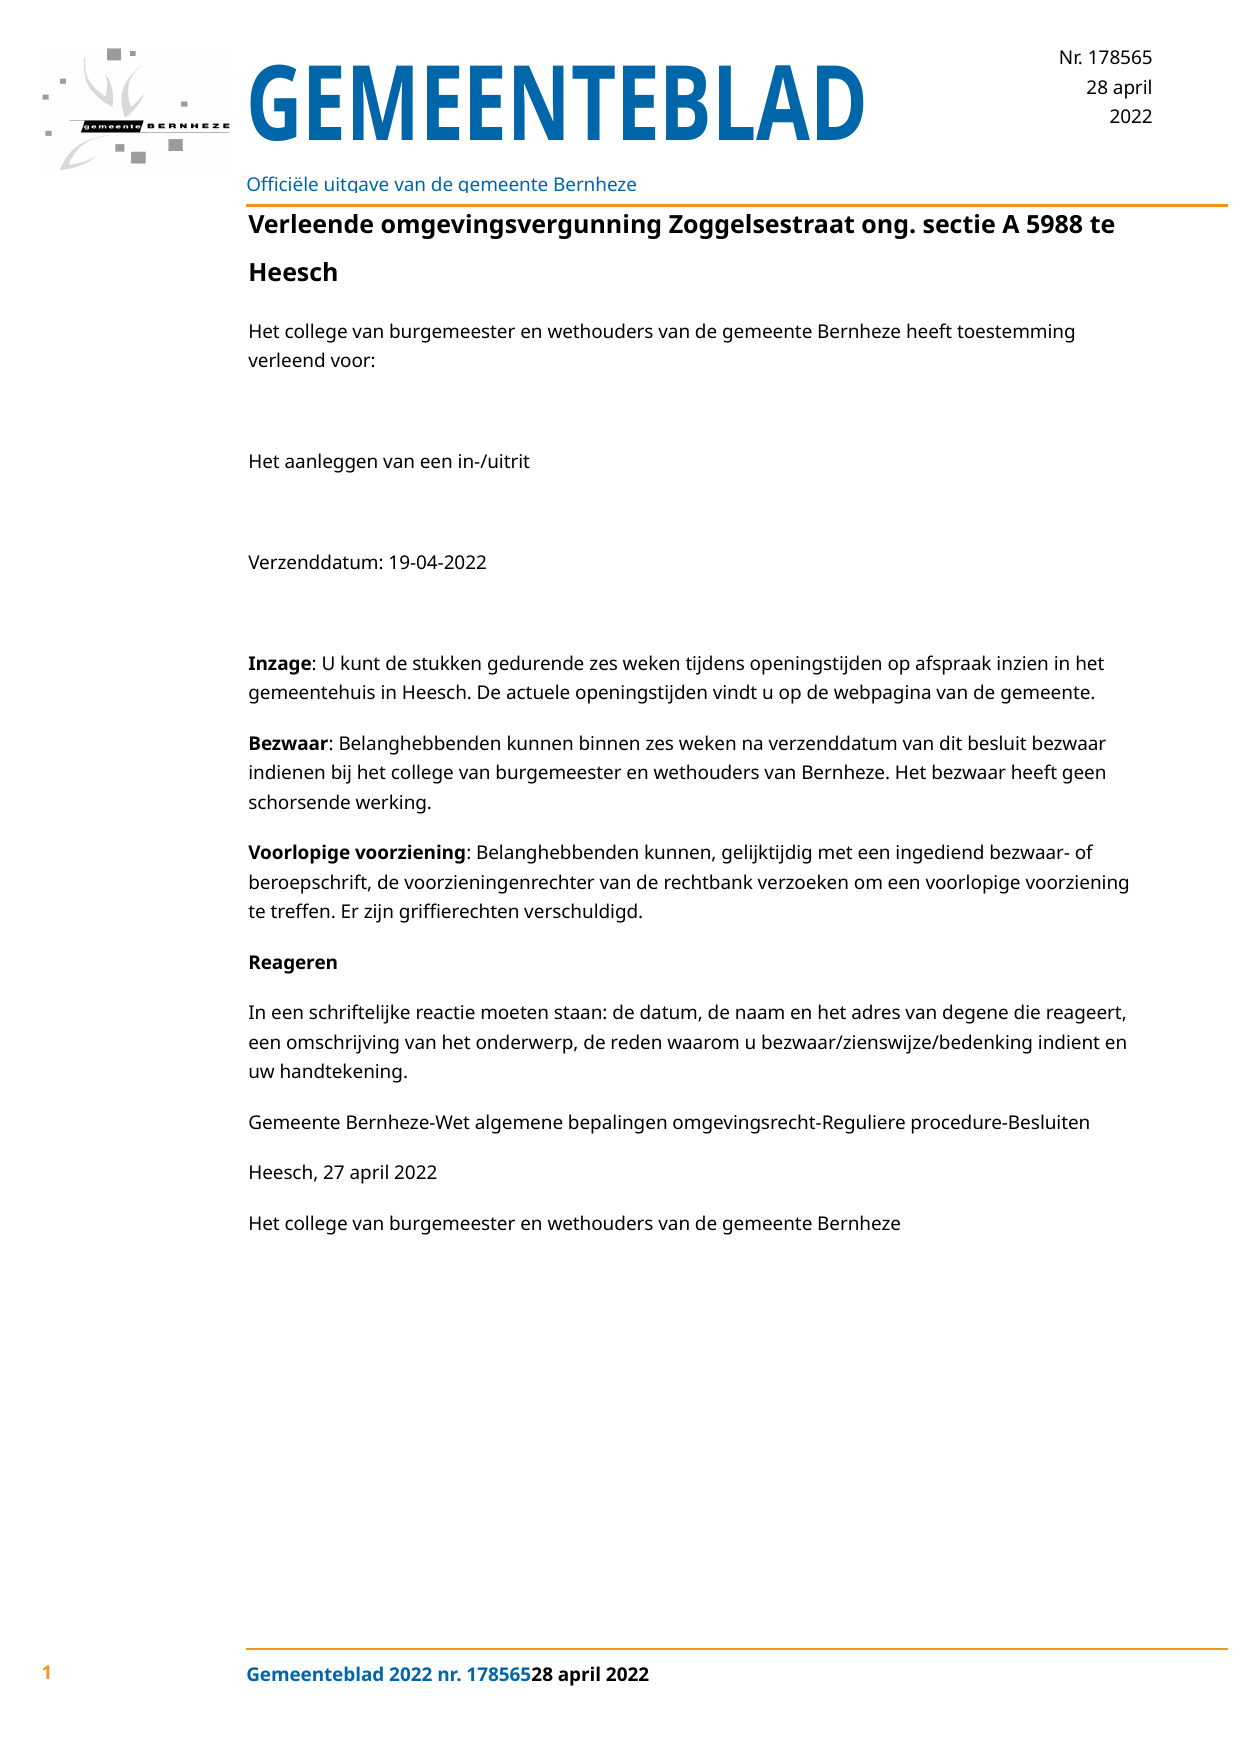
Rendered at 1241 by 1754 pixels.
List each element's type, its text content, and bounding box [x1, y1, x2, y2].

text Heesch, 27 april 2022 [248, 1159, 1152, 1185]
text Het aanleggen van een in-/uitrit [248, 448, 1152, 474]
text Bezwaar: Belanghebbenden kunnen binnen zes weken na verzenddatum van dit besluit bezwaar indienen bij het college van burgemeester en wethouders van Bernheze. Het bezwaar heeft geen schorsende werking. [248, 730, 1152, 815]
text Verleende omgevingsvergunning Zoggelsestraat ong. sectie A 5988 te Heesch [248, 207, 1152, 288]
text Inzage: U kunt de stukken gedurende zes weken tijdens openingstijden op afspraak inzien in het gemeentehuis in Heesch. De actuele openingstijden vindt u op de webpagina van de gemeente. [248, 650, 1152, 705]
text Het college van burgemeester en wethouders van de gemeente Bernheze heeft toestemming verleend voor: [248, 318, 1152, 373]
text Reageren [248, 949, 1152, 975]
text Verzenddatum: 19-04-2022 [248, 549, 1152, 575]
text Voorlopige voorziening: Belanghebbenden kunnen, gelijktijdig met een ingediend bezwaar- of beroepschrift, de voorzieningenrechter van de rechtbank verzoeken om een voorlopige voorziening te treffen. Er zijn griffierechten verschuldigd. [248, 839, 1152, 924]
text In een schriftelijke reactie moeten staan: de datum, de naam en het adres van degene die reageert, een omschrijving van het onderwerp, de reden waarom u bezwaar/zienswijze/bedenking indient en uw handtekening. [248, 999, 1152, 1084]
picture [41, 47, 231, 172]
text Het college van burgemeester en wethouders van de gemeente Bernheze [248, 1210, 1152, 1236]
text Gemeente Bernheze-Wet algemene bepalingen omgevingsrecht-Reguliere procedure-Besluiten [248, 1109, 1152, 1135]
